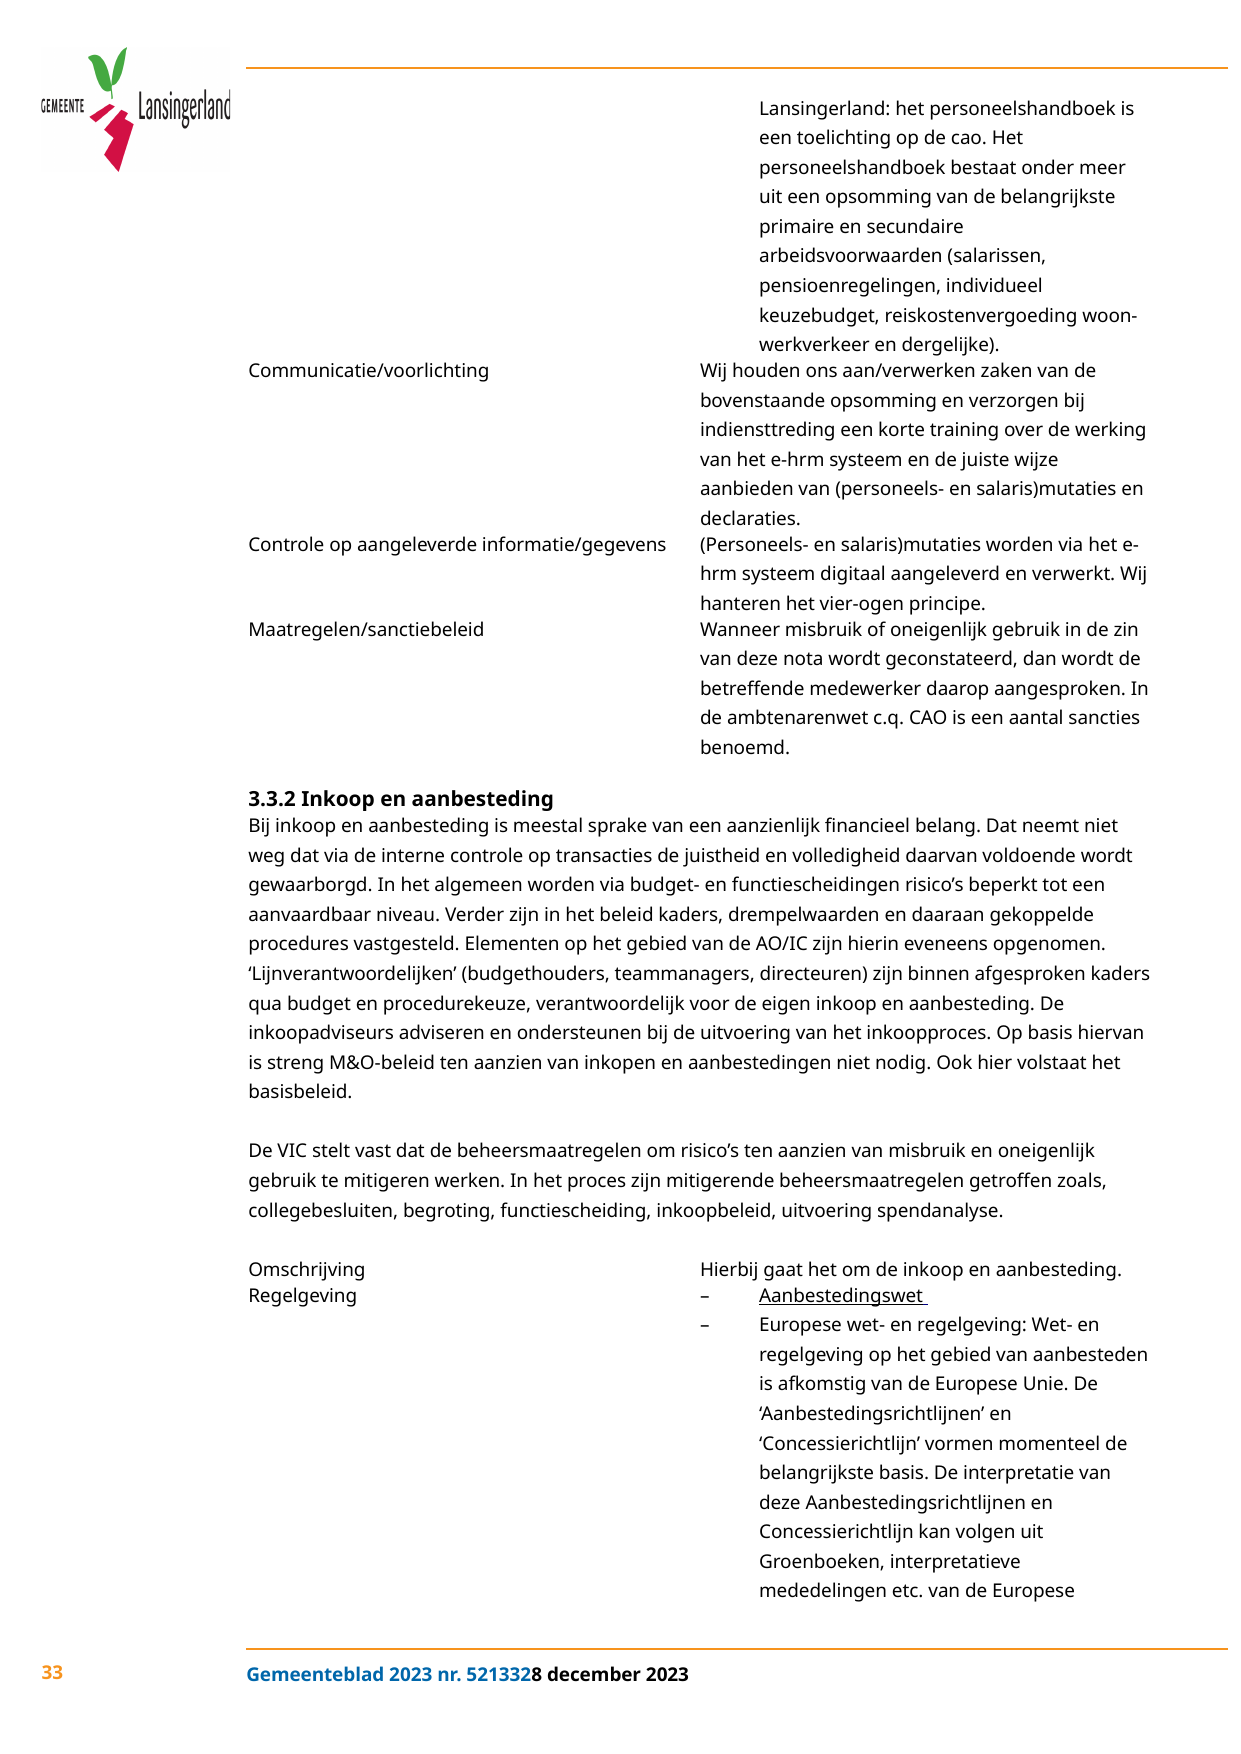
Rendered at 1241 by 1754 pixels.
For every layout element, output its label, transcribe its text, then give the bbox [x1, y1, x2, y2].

picture [41, 47, 231, 172]
text De VIC stelt vast dat de beheersmaatregelen om risico’s ten aanzien van misbruik en oneigenlijk gebruik te mitigeren werken. In het proces zijn mitigerende beheersmaatregelen getroffen zoals, collegebesluiten, begroting, functiescheiding, inkoopbeleid, uitvoering spendanalyse. [248, 1138, 1152, 1223]
table_cell Communicatie/voorlichting [248, 357, 700, 531]
table_cell Wij houden ons aan/verwerken zaken van de bovenstaande opsomming en verzorgen bij indiensttreding een korte training over de werking van het e-hrm systeem en de juiste wijze aanbieden van (personeels- en salaris)mutaties en declaraties. [700, 357, 1152, 531]
table_header Hierbij gaat het om de inkoop en aanbesteding. [700, 1256, 1152, 1282]
table_cell Maatregelen/sanctiebeleid [248, 616, 700, 760]
table_cell Wanneer misbruik of oneigenlijk gebruik in de zin van deze nota wordt geconstateerd, dan wordt de betreffende medewerker daarop aangesproken. In de ambtenarenwet c.q. CAO is een aantal sancties benoemd. [700, 616, 1152, 760]
table_cell [248, 95, 700, 357]
table_cell Lansingerland: het personeelshandboek is een toelichting op de cao. Het personeelshandboek bestaat onder meer uit een opsomming van de belangrijkste primaire en secundaire arbeidsvoorwaarden (salarissen, pensioenregelingen, individueel keuzebudget, reiskostenvergoeding woon-werkverkeer en dergelijke). [700, 95, 1152, 357]
text 3.3.2 Inkoop en aanbesteding [248, 784, 1152, 812]
text Bij inkoop en aanbesteding is meestal sprake van een aanzienlijk financieel belang. Dat neemt niet weg dat via de interne controle op transacties de juistheid en volledigheid daarvan voldoende wordt gewaarborgd. In het algemeen worden via budget- en functiescheidingen risico’s beperkt tot een aanvaardbaar niveau. Verder zijn in het beleid kaders, drempelwaarden en daaraan gekoppelde procedures vastgesteld. Elementen op het gebied van de AO/IC zijn hierin eveneens opgenomen. ‘Lijnverantwoordelijken’ (budgethouders, teammanagers, directeuren) zijn binnen afgesproken kaders qua budget en procedurekeuze, verantwoordelijk voor de eigen inkoop en aanbesteding. De inkoopadviseurs adviseren en ondersteunen bij de uitvoering van het inkoopproces. Op basis hiervan is streng M&O-beleid ten aanzien van inkopen en aanbestedingen niet nodig. Ook hier volstaat het basisbeleid. [248, 812, 1152, 1104]
table_cell Regelgeving [248, 1282, 700, 1603]
table_cell (Personeels- en salaris)mutaties worden via het e-hrm systeem digitaal aangeleverd en verwerkt. Wij hanteren het vier-ogen principe. [700, 531, 1152, 616]
table_header Omschrijving [248, 1256, 700, 1282]
table_cell Aanbestedingswet Europese wet- en regelgeving: Wet- en regelgeving op het gebied van aanbesteden is afkomstig van de Europese Unie. De ‘Aanbestedingsrichtlijnen’ en ‘Concessierichtlijn’ vormen momenteel de belangrijkste basis. De interpretatie van deze Aanbestedingsrichtlijnen en Concessierichtlijn kan volgen uit Groenboeken, interpretatieve mededelingen etc. van de Europese Commissie. Burgerlijk Wetboek : het wettelijke kader voor overeenkomsten Gemeentewet: het wettelijk kader voor gemeenten Gids Proportionaliteit : De (herziene) Gids Proportionaliteit 2016 is in zijn geheel het richtsnoer dat is aangewezen in het Aanbestedingsbesluit en geeft handvatten voor redelijke toepassing van het proportionaliteitsbeginsel, volgens het principe ‘comply or explain’. Aanbestedingsreglement Werken : In het ARW 2016 zijn procedurevoorschriften opgenomen met betrekking tot de wijze waarop aanbestedingen voor werken moeten verlopen. Inkoop-en Aanbestedingsbeleid Lansingerland 2019 [700, 1282, 1152, 1603]
table_cell Controle op aangeleverde informatie/gegevens [248, 531, 700, 616]
